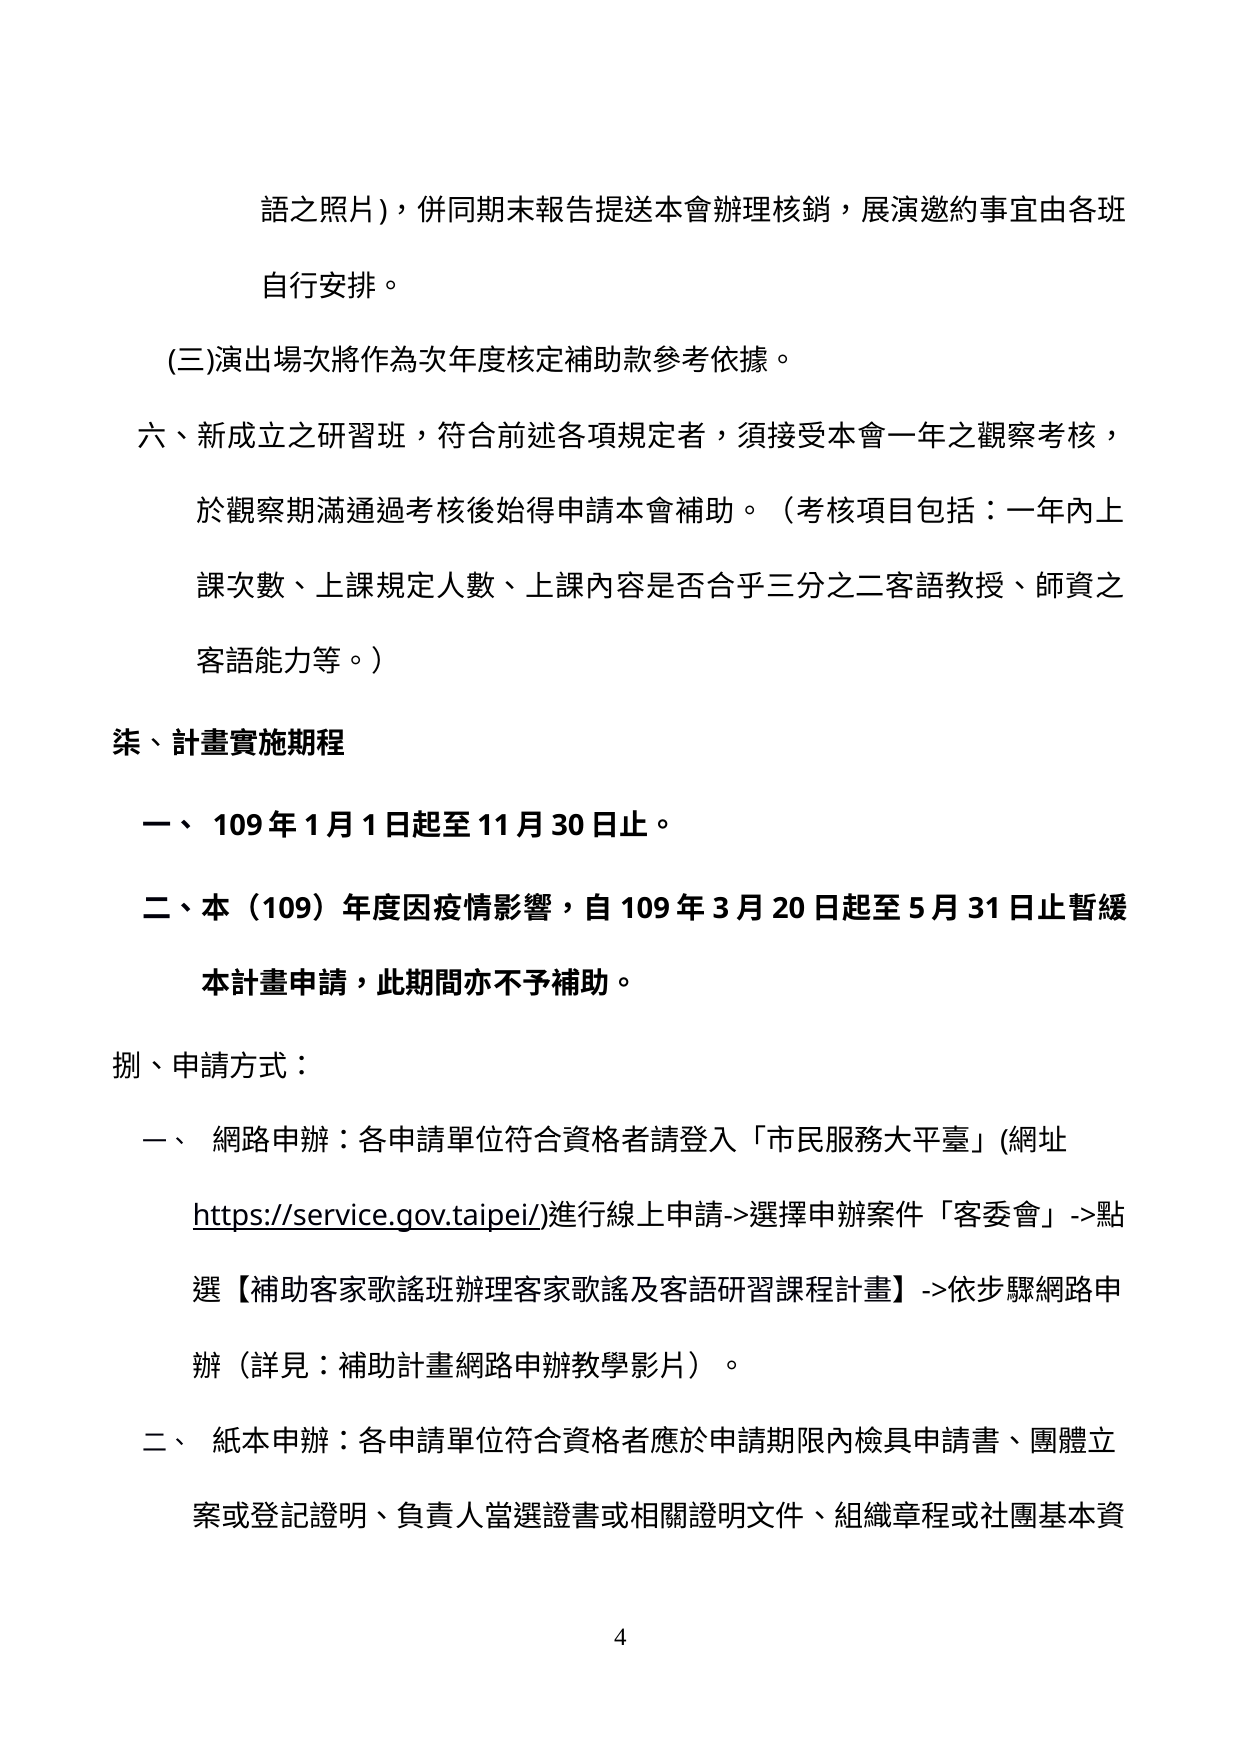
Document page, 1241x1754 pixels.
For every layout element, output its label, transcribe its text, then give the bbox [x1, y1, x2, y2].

text 六、新成立之研習班，符合前述各項規定者，須接受本會一年之觀察考核，於觀察期滿通過考核後始得申請本會補助。（考核項目包括：一年內上課次數、上課規定人數、上課內容是否合乎三分之二客語教授、師資之客語能力等。） [137, 389, 1128, 689]
list 本（109）年度因疫情影響，自109年3月20日起至5月31日止暫緩本計畫申請，此期間亦不予補助。 [142, 862, 1128, 1012]
list 109年1月1日起至11月30日止。 [142, 779, 1128, 854]
text (三)演出場次將作為次年度核定補助款參考依據。 [137, 314, 1128, 389]
text 捌、申請方式： [113, 1019, 1128, 1094]
text 柒、計畫實施期程 [112, 697, 1128, 772]
text 語之照片)，併同期末報告提送本會辦理核銷，展演邀約事宜由各班自行安排。 [137, 164, 1128, 314]
list 網路申辦：各申請單位符合資格者請登入「市民服務大平臺」(網址https://service.gov.taipei/)進行線上申請->選擇申辦案件「客委會」->點選【補助客家歌謠班辦理客家歌謠及客語研習課程計畫】->依步驟網路申辦（詳見：補助計畫網路申辦教學影片）。 [142, 1094, 1128, 1394]
list 紙本申辦：各申請單位符合資格者應於申請期限內檢具申請書、團體立案或登記證明、負責人當選證書或相關證明文件、組織章程或社團基本資 [142, 1394, 1128, 1544]
